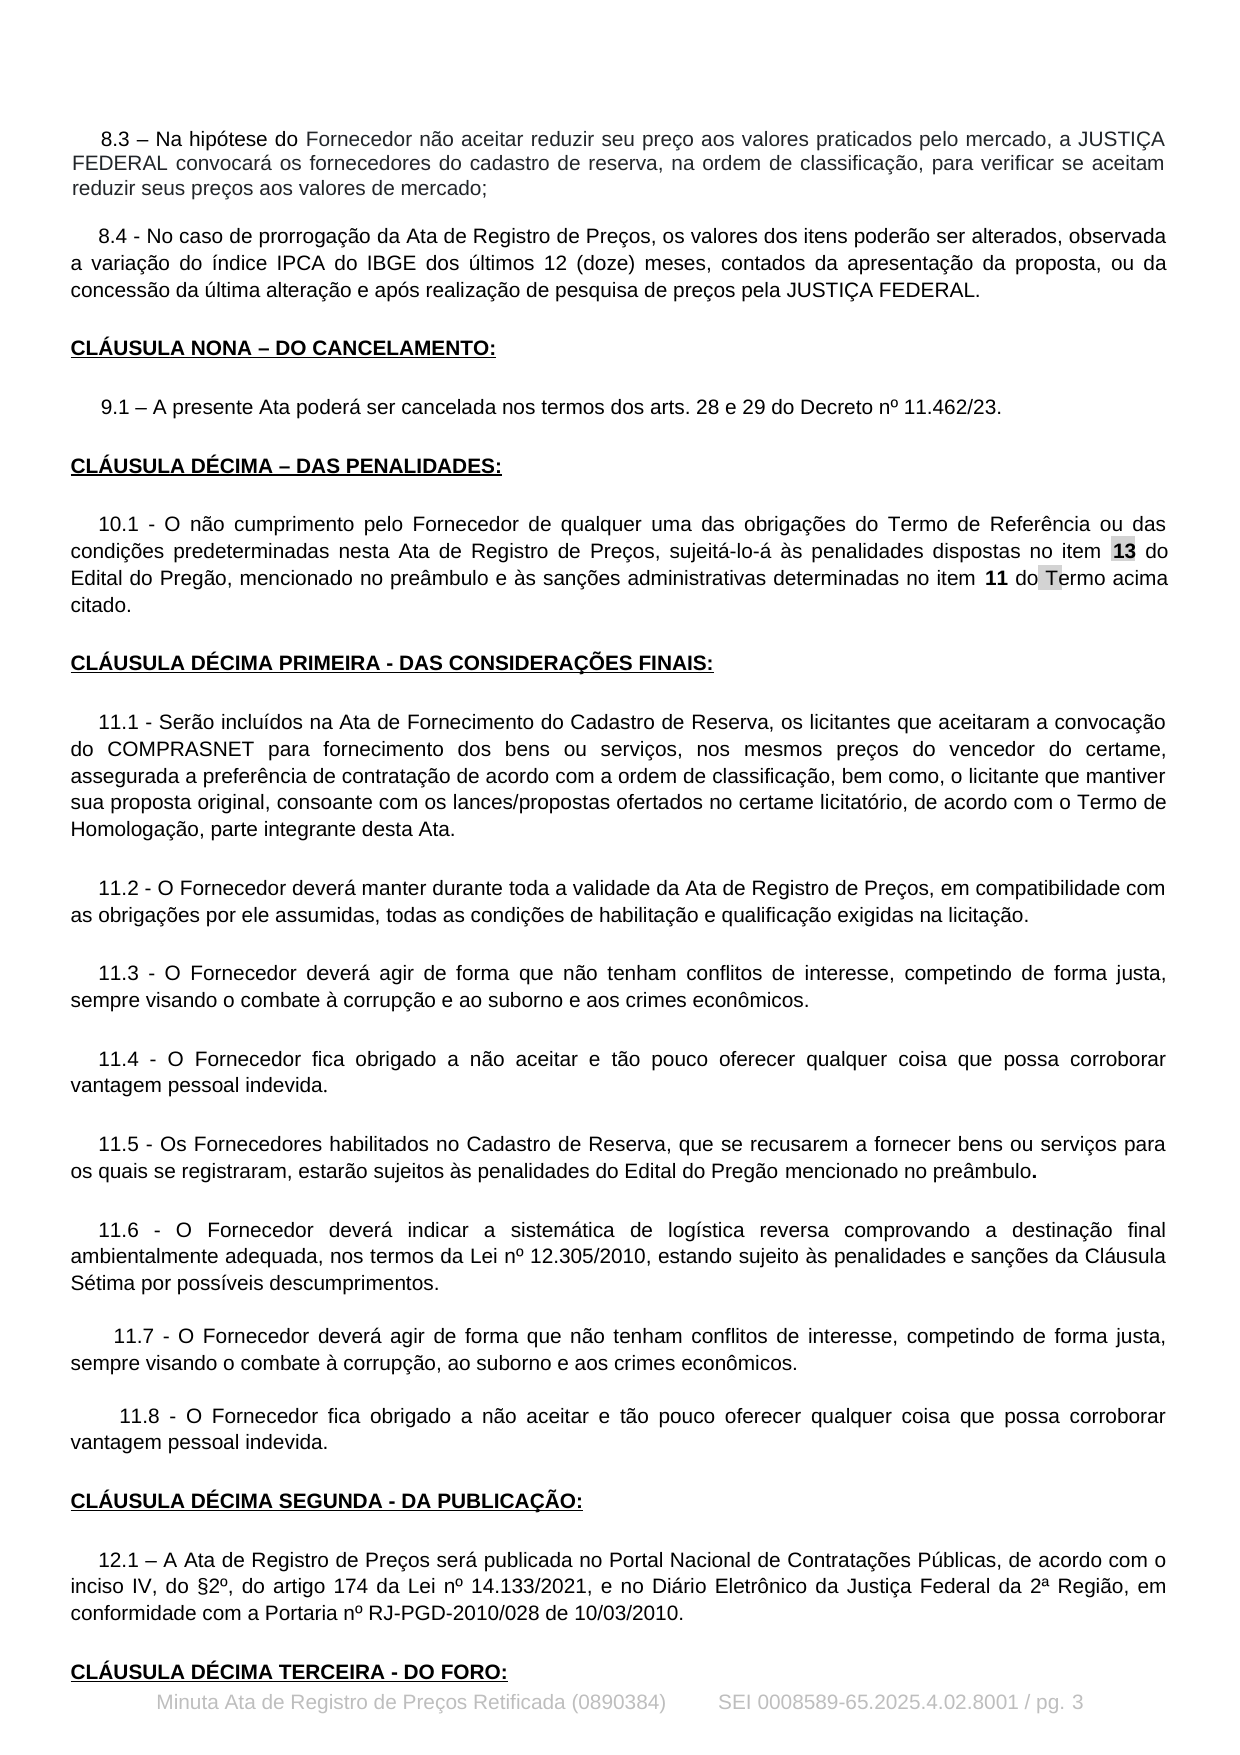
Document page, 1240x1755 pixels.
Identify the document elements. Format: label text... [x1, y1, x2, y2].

text 11.1 - Serão incluídos na Ata de Fornecimento do Cadastro de Reserva, os licitantes que aceitaram a convocação do COMPRASNET para fornecimento dos bens ou serviços, nos mesmos preços do vencedor do certame, assegurada a preferência de contratação de acordo com a ordem de classificação, bem como, o licitante que mantiver sua proposta original, consoante com os lances/propostas ofertados no certame licitatório, de acordo com o Termo de Homologação, parte integrante desta Ata. [70, 710, 1168, 841]
text CLÁUSULA DÉCIMA – DAS PENALIDADES: [70, 453, 1172, 477]
text CLÁUSULA DÉCIMA PRIMEIRA - DAS CONSIDERAÇÕES FINAIS: [70, 651, 1172, 675]
text 11.8 - O Fornecedor fica obrigado a não aceitar e tão pouco oferecer qualquer coisa que possa corroborar vantagem pessoal indevida. [70, 1403, 1168, 1454]
text CLÁUSULA DÉCIMA TERCEIRA - DO FORO: [70, 1660, 1172, 1684]
text 9.1 – A presente Ata poderá ser cancelada nos termos dos arts. 28 e 29 do Decreto nº 11.462/23. [101, 395, 1168, 419]
text 11.2 - O Fornecedor deverá manter durante toda a validade da Ata de Registro de Preços, em compatibilidade com as obrigações por ele assumidas, todas as condições de habilitação e qualificação exigidas na licitação. [70, 876, 1168, 926]
text 11.5 - Os Fornecedores habilitados no Cadastro de Reserva, que se recusarem a fornecer bens ou serviços para os quais se registraram, estarão sujeitos às penalidades do Edital do Pregão mencionado no preâmbulo. [70, 1132, 1168, 1183]
text 11.6 - O Fornecedor deverá indicar a sistemática de logística reversa comprovando a destinação final ambientalmente adequada, nos termos da Lei nº 12.305/2010, estando sujeito às penalidades e sanções da Cláusula Sétima por possíveis descumprimentos. [70, 1217, 1168, 1295]
text CLÁUSULA NONA – DO CANCELAMENTO: [70, 336, 1172, 360]
text 10.1 - O não cumprimento pelo Fornecedor de qualquer uma das obrigações do Termo de Referência ou das condições predeterminadas nesta Ata de Registro de Preços, sujeitá-lo-á às penalidades dispostas no item 13 do Edital do Pregão, mencionado no preâmbulo e às sanções administrativas determinadas no item 11 do Termo acima citado. [70, 512, 1168, 616]
text 8.3 – Na hipótese do Fornecedor não aceitar reduzir seu preço aos valores praticados pelo mercado, a JUSTIÇA FEDERAL convocará os fornecedores do cadastro de reserva, na ordem de classificação, para verificar se aceitam reduzir seus preços aos valores de mercado; [72, 127, 1167, 199]
text 11.4 - O Fornecedor fica obrigado a não aceitar e tão pouco oferecer qualquer coisa que possa corroborar vantagem pessoal indevida. [70, 1046, 1168, 1097]
text CLÁUSULA DÉCIMA SEGUNDA - DA PUBLICAÇÃO: [70, 1489, 1172, 1513]
text 11.7 - O Fornecedor deverá agir de forma que não tenham conflitos de interesse, competindo de forma justa, sempre visando o combate à corrupção, ao suborno e aos crimes econômicos. [70, 1324, 1168, 1374]
text 12.1 – A Ata de Registro de Preços será publicada no Portal Nacional de Contratações Públicas, de acordo com o inciso IV, do §2º, do artigo 174 da Lei nº 14.133/2021, e no Diário Eletrônico da Justiça Federal da 2ª Região, em conformidade com a Portaria nº RJ-PGD-2010/028 de 10/03/2010. [70, 1548, 1168, 1625]
text 8.4 - No caso de prorrogação da Ata de Registro de Preços, os valores dos itens poderão ser alterados, observada a variação do índice IPCA do IBGE dos últimos 12 (doze) meses, contados da apresentação da proposta, ou da concessão da última alteração e após realização de pesquisa de preços pela JUSTIÇA FEDERAL. [70, 224, 1168, 301]
text 11.3 - O Fornecedor deverá agir de forma que não tenham conflitos de interesse, competindo de forma justa, sempre visando o combate à corrupção e ao suborno e aos crimes econômicos. [70, 961, 1168, 1012]
